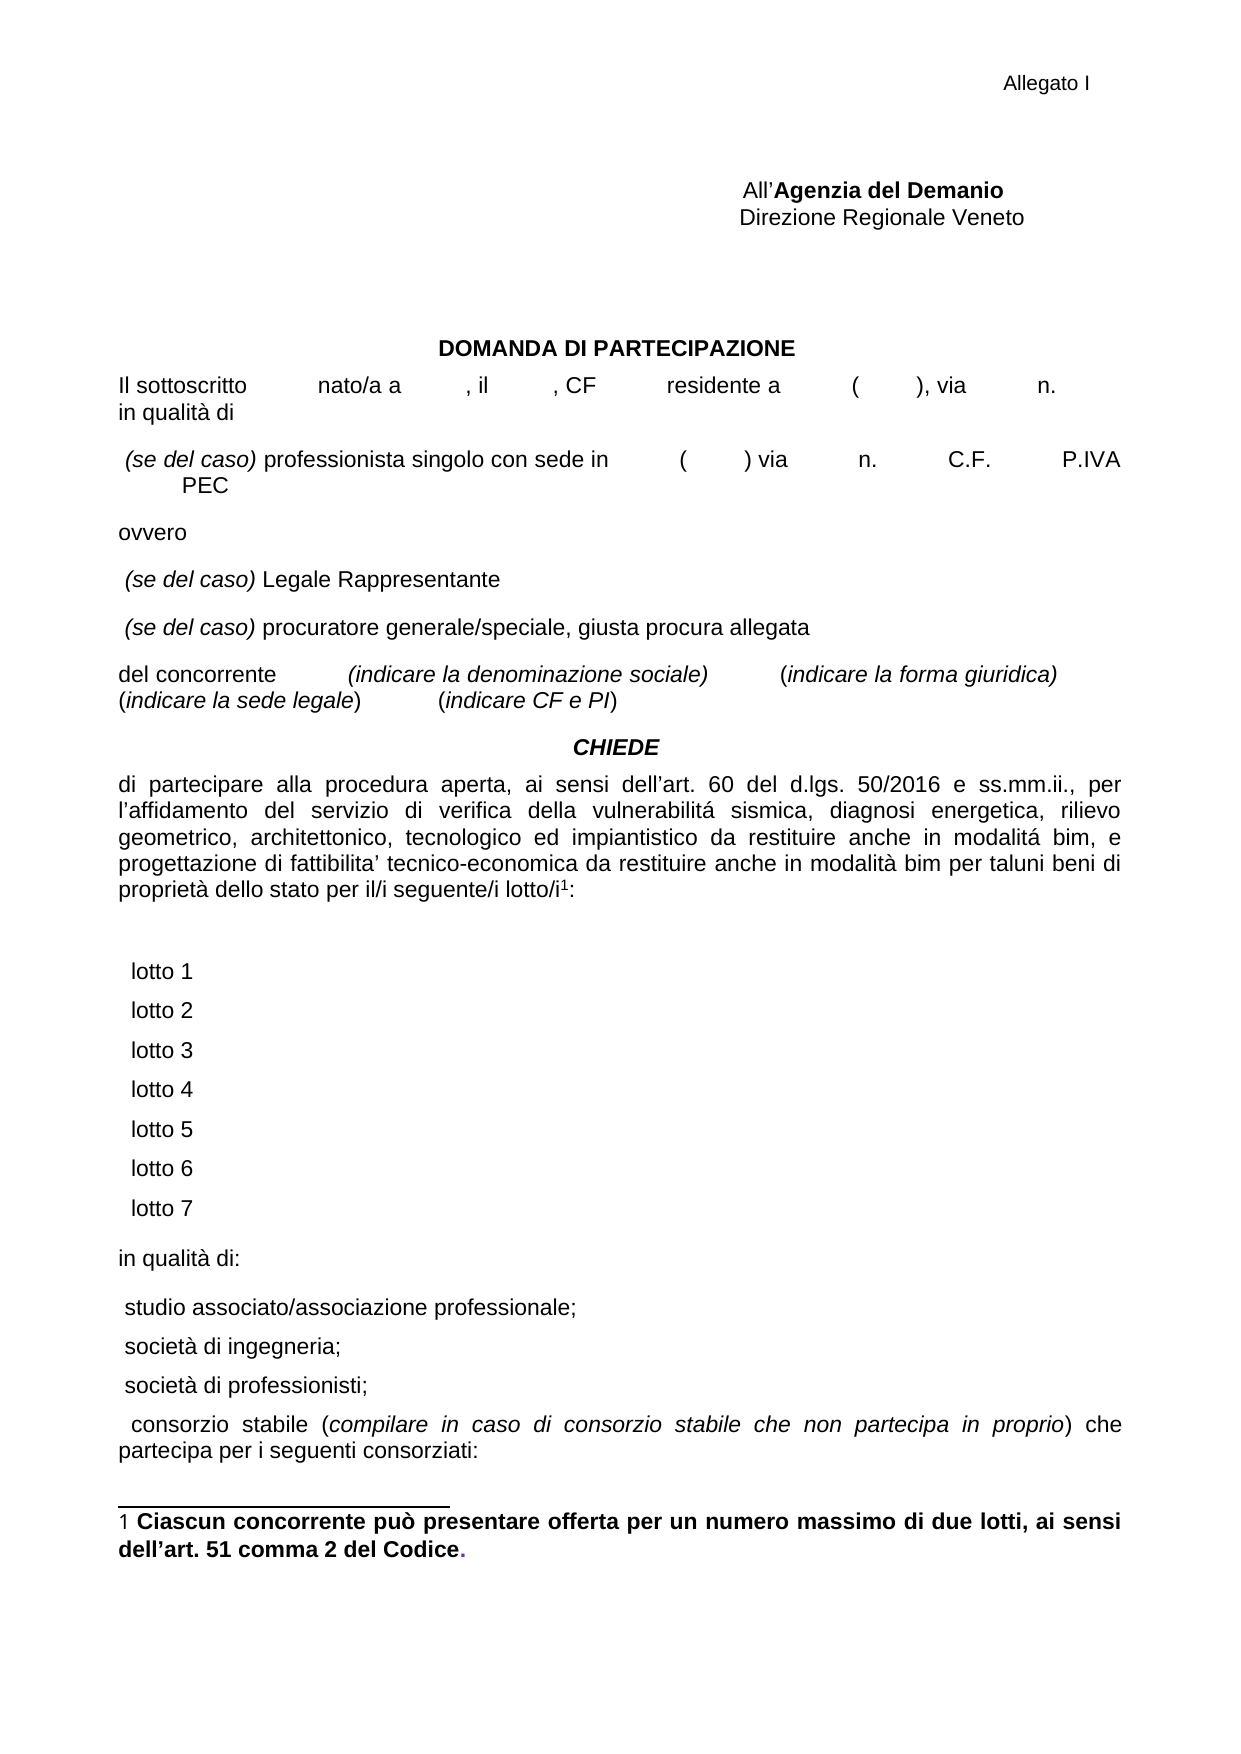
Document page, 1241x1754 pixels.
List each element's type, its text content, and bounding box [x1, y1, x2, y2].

text CHIEDE [118, 734, 1122, 761]
text in qualità di: [118, 1245, 1122, 1271]
text studio associato/associazione professionale; [118, 1294, 1122, 1320]
text lotto 5 [118, 1116, 1122, 1142]
text società di professionisti; [118, 1372, 1122, 1398]
text Ciascun concorrente può presentare offerta per un numero massimo di due lotti, ai sensi dell’art. 51 comma 2 del Codice. [118, 1507, 1122, 1562]
text (se del caso) professionista singolo con sede in ( ) via n. C.F. P.IVA PEC [118, 446, 1122, 498]
text lotto 4 [118, 1076, 1122, 1103]
text lotto 3 [118, 1037, 1122, 1063]
text Direzione Regionale Veneto [738, 203, 1122, 230]
text (se del caso) procuratore generale/speciale, giusta procura allegata [118, 613, 1122, 640]
text ovvero [118, 519, 1122, 546]
text lotto 1 [118, 958, 1122, 984]
text DOMANDA DI PARTECIPAZIONE [118, 335, 1122, 362]
text società di ingegneria; [118, 1333, 1122, 1359]
text del concorrente (indicare la denominazione sociale) (indicare la forma giuridica) (indicare la sede legale) (indicare CF e PI) [118, 661, 1122, 713]
text Il sottoscritto nato/a a , il , CF residente a ( ), via n. in qualità di [118, 372, 1122, 425]
text lotto 7 [118, 1195, 1122, 1221]
text di partecipare alla procedura aperta, ai sensi dell’art. 60 del d.lgs. 50/2016 e ss.mm.ii., per l’affidamento del servizio di verifica della vulnerabilitá sismica, diagnosi energetica, rilievo geometrico, architettonico, tecnologico ed impiantistico da restituire anche in modalitá bim, e progettazione di fattibilita’ tecnico-economica da restituire anche in modalità bim per taluni beni di proprietà dello stato per il/i seguente/i lotto/i: [118, 771, 1122, 903]
text (se del caso) Legale Rappresentante [118, 566, 1122, 593]
text All’Agenzia del Demanio [723, 177, 1122, 203]
text lotto 6 [118, 1155, 1122, 1182]
text consorzio stabile (compilare in caso di consorzio stabile che non partecipa in proprio) che partecipa per i seguenti consorziati: [118, 1411, 1122, 1463]
text lotto 2 [118, 997, 1122, 1024]
